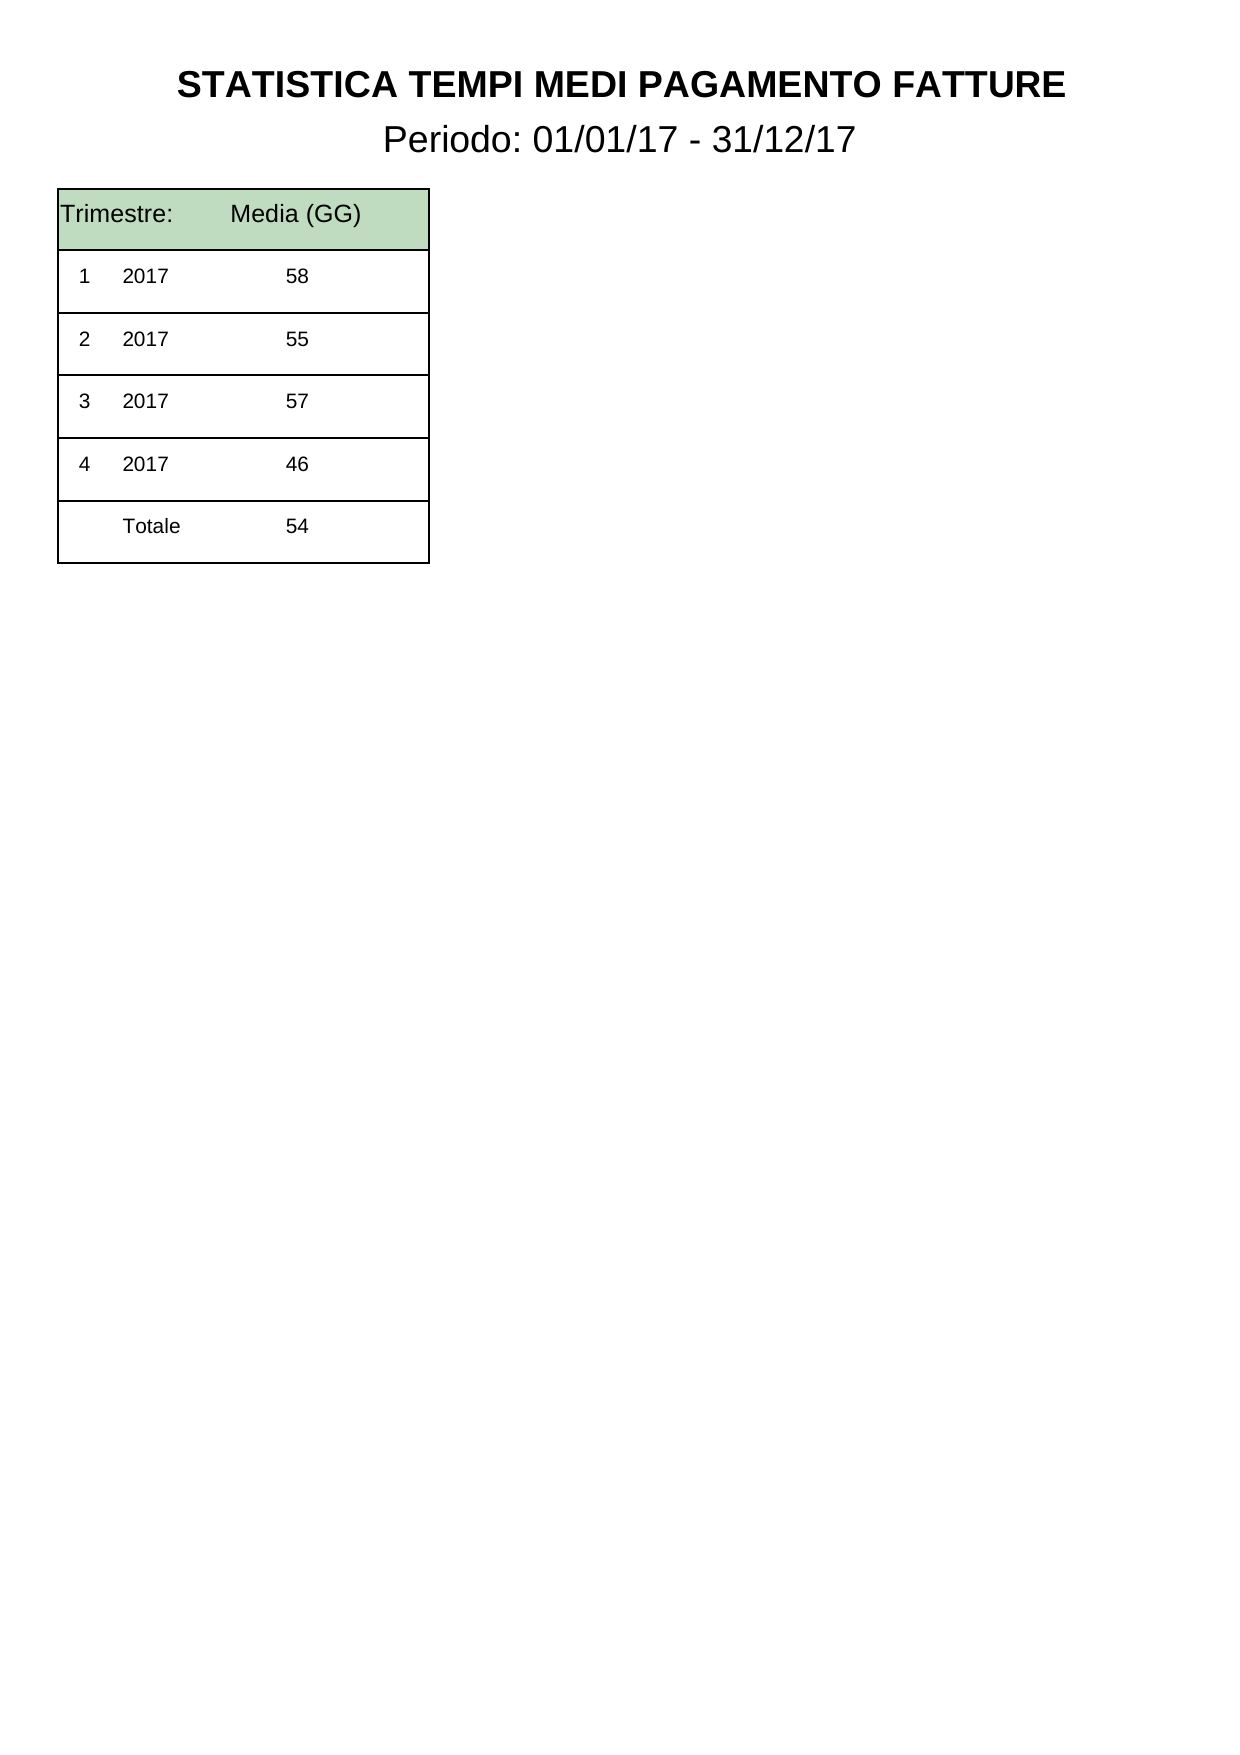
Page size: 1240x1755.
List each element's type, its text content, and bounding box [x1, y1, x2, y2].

text STATISTICA TEMPI MEDI PAGAMENTO FATTURE [173, 62, 1069, 106]
text Periodo: 01/01/17 - 31/12/17 [377, 117, 861, 160]
table_cell 4 2017 46 [59, 439, 428, 499]
table_cell Totale 54 [59, 502, 428, 562]
table_cell 3 2017 57 [59, 376, 428, 437]
table_cell 2 2017 55 [59, 314, 428, 374]
table_cell 1 2017 58 [59, 251, 428, 312]
table_header Trimestre: Media (GG) [59, 190, 428, 249]
